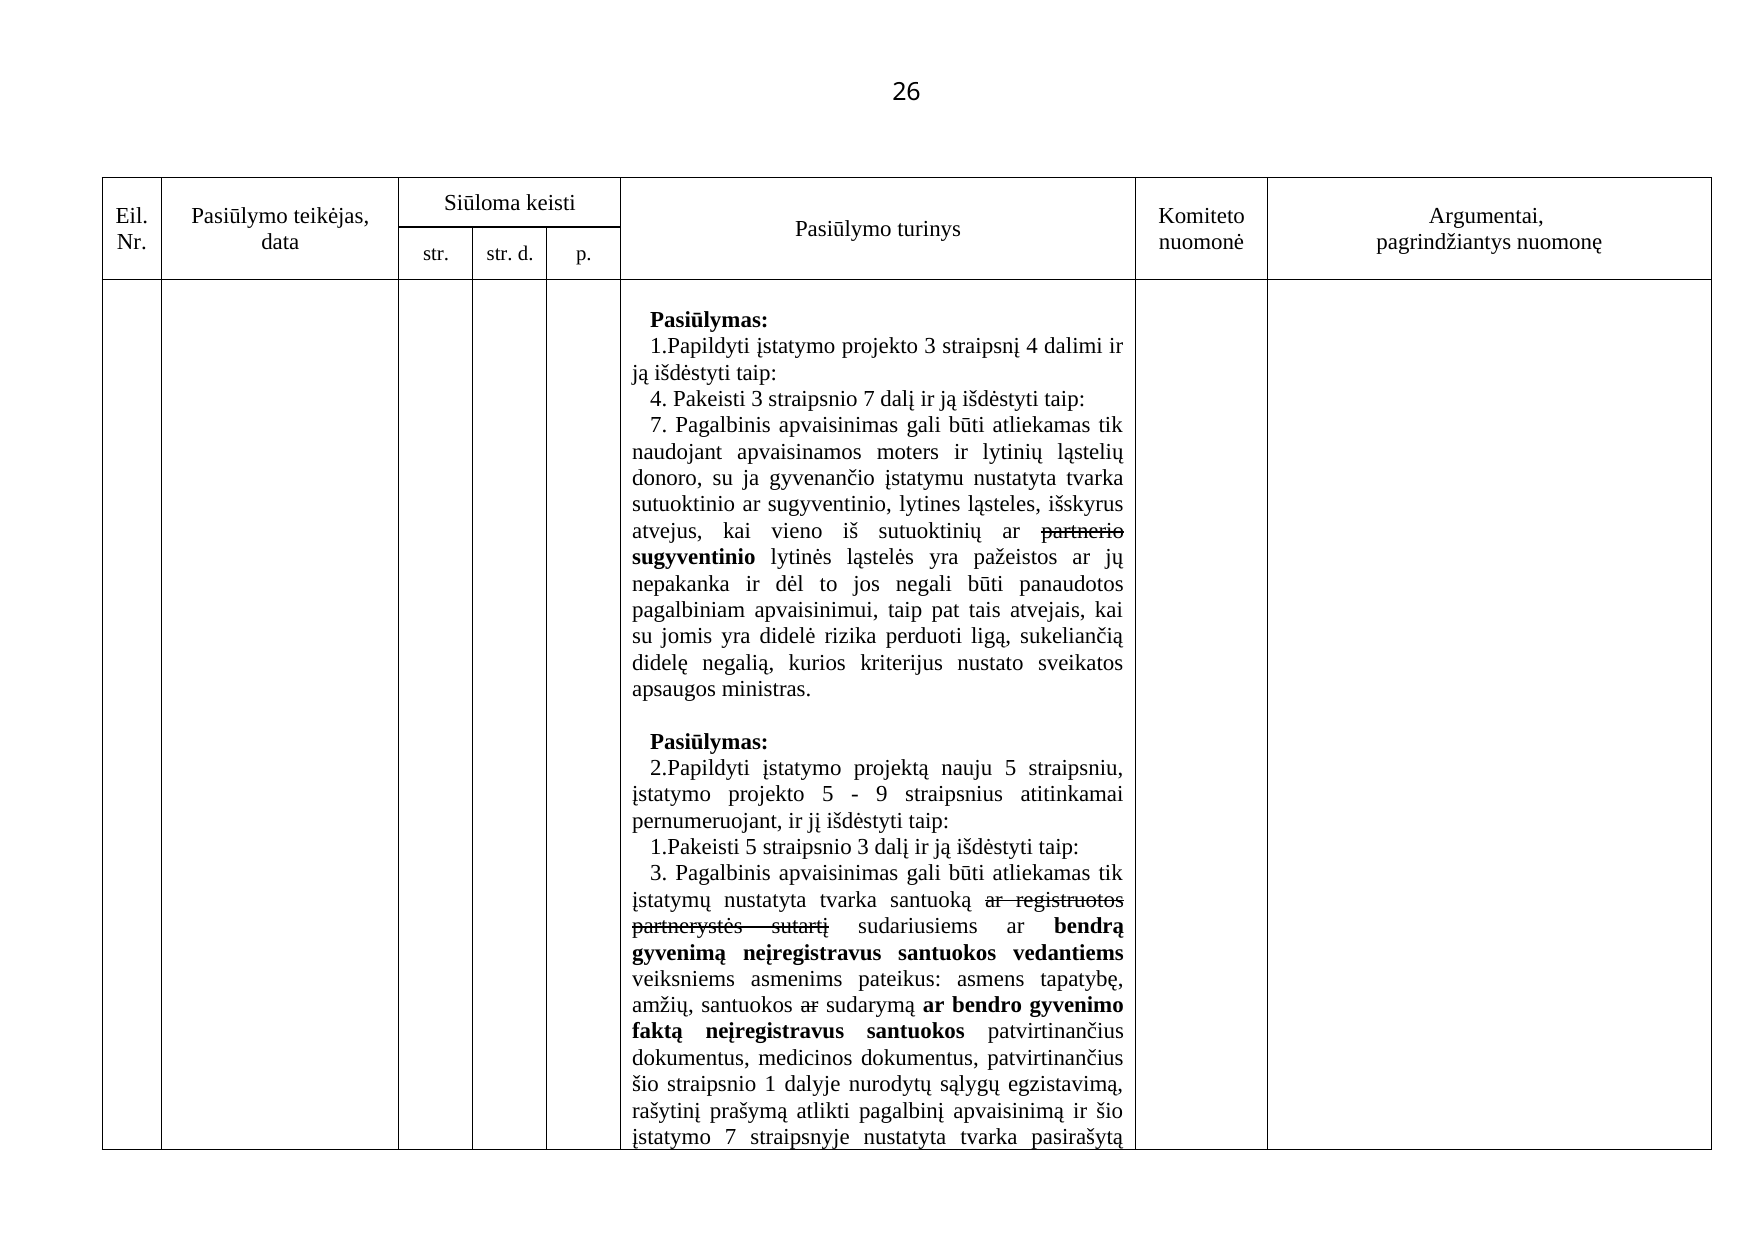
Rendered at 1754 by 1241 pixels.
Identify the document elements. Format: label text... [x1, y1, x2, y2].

table_cell [1136, 280, 1267, 1149]
table_cell [162, 280, 398, 1149]
table_header Pasiūlymo teikėjas, data [162, 178, 398, 279]
table_cell str. d. [473, 228, 546, 279]
table_header Pasiūlymo turinys [621, 178, 1135, 279]
table_header Komiteto nuomonė [1136, 178, 1267, 279]
table_cell [547, 280, 620, 1149]
table_cell Pasiūlymas: 1.Papildyti įstatymo projekto 3 straipsnį 4 dalimi ir ją išdėstyti taip: 4. Pakeisti 3 straipsnio 7 dalį ir ją išdėstyti taip: 7. Pagalbinis apvaisinimas gali būti atliekamas tik naudojant apvaisinamos moters ir lytinių ląstelių donoro, su ja gyvenančio įstatymu nustatyta tvarka sutuoktinio ar sugyventinio, lytines ląsteles, išskyrus atvejus, kai vieno iš sutuoktinių ar partnerio sugyventinio lytinės ląstelės yra pažeistos ar jų nepakanka ir dėl to jos negali būti panaudotos pagalbiniam apvaisinimui, taip pat tais atvejais, kai su jomis yra didelė rizika perduoti ligą, sukeliančią didelę negalią, kurios kriterijus nustato sveikatos apsaugos ministras. Pasiūlymas: 2.Papildyti įstatymo projektą nauju 5 straipsniu, įstatymo projekto 5 - 9 straipsnius atitinkamai pernumeruojant, ir jį išdėstyti taip: 1.Pakeisti 5 straipsnio 3 dalį ir ją išdėstyti taip: 3. Pagalbinis apvaisinimas gali būti atliekamas tik įstatymų nustatyta tvarka santuoką ar registruotos partnerystės sutartį sudariusiems ar bendrą gyvenimą neįregistravus santuokos vedantiems veiksniems asmenims pateikus: asmens tapatybę, amžių, santuokos ar sudarymą ar bendro gyvenimo faktą neįregistravus santuokos patvirtinančius dokumentus, medicinos dokumentus, patvirtinančius šio straipsnio 1 dalyje nurodytų sąlygų egzistavimą, rašytinį prašymą atlikti pagalbinį apvaisinimą ir šio įstatymo 7 straipsnyje nustatyta tvarka pasirašytą [621, 280, 1135, 1149]
table_cell p. [547, 228, 620, 279]
table_header Siūloma keisti [399, 178, 620, 226]
table_header Eil. Nr. [103, 178, 161, 279]
table_cell [473, 280, 546, 1149]
table_cell [1268, 280, 1711, 1149]
table_cell [399, 280, 472, 1149]
table_cell [103, 280, 161, 1149]
table_cell str. [399, 228, 472, 279]
table_header Argumentai, pagrindžiantys nuomonę [1268, 178, 1711, 279]
